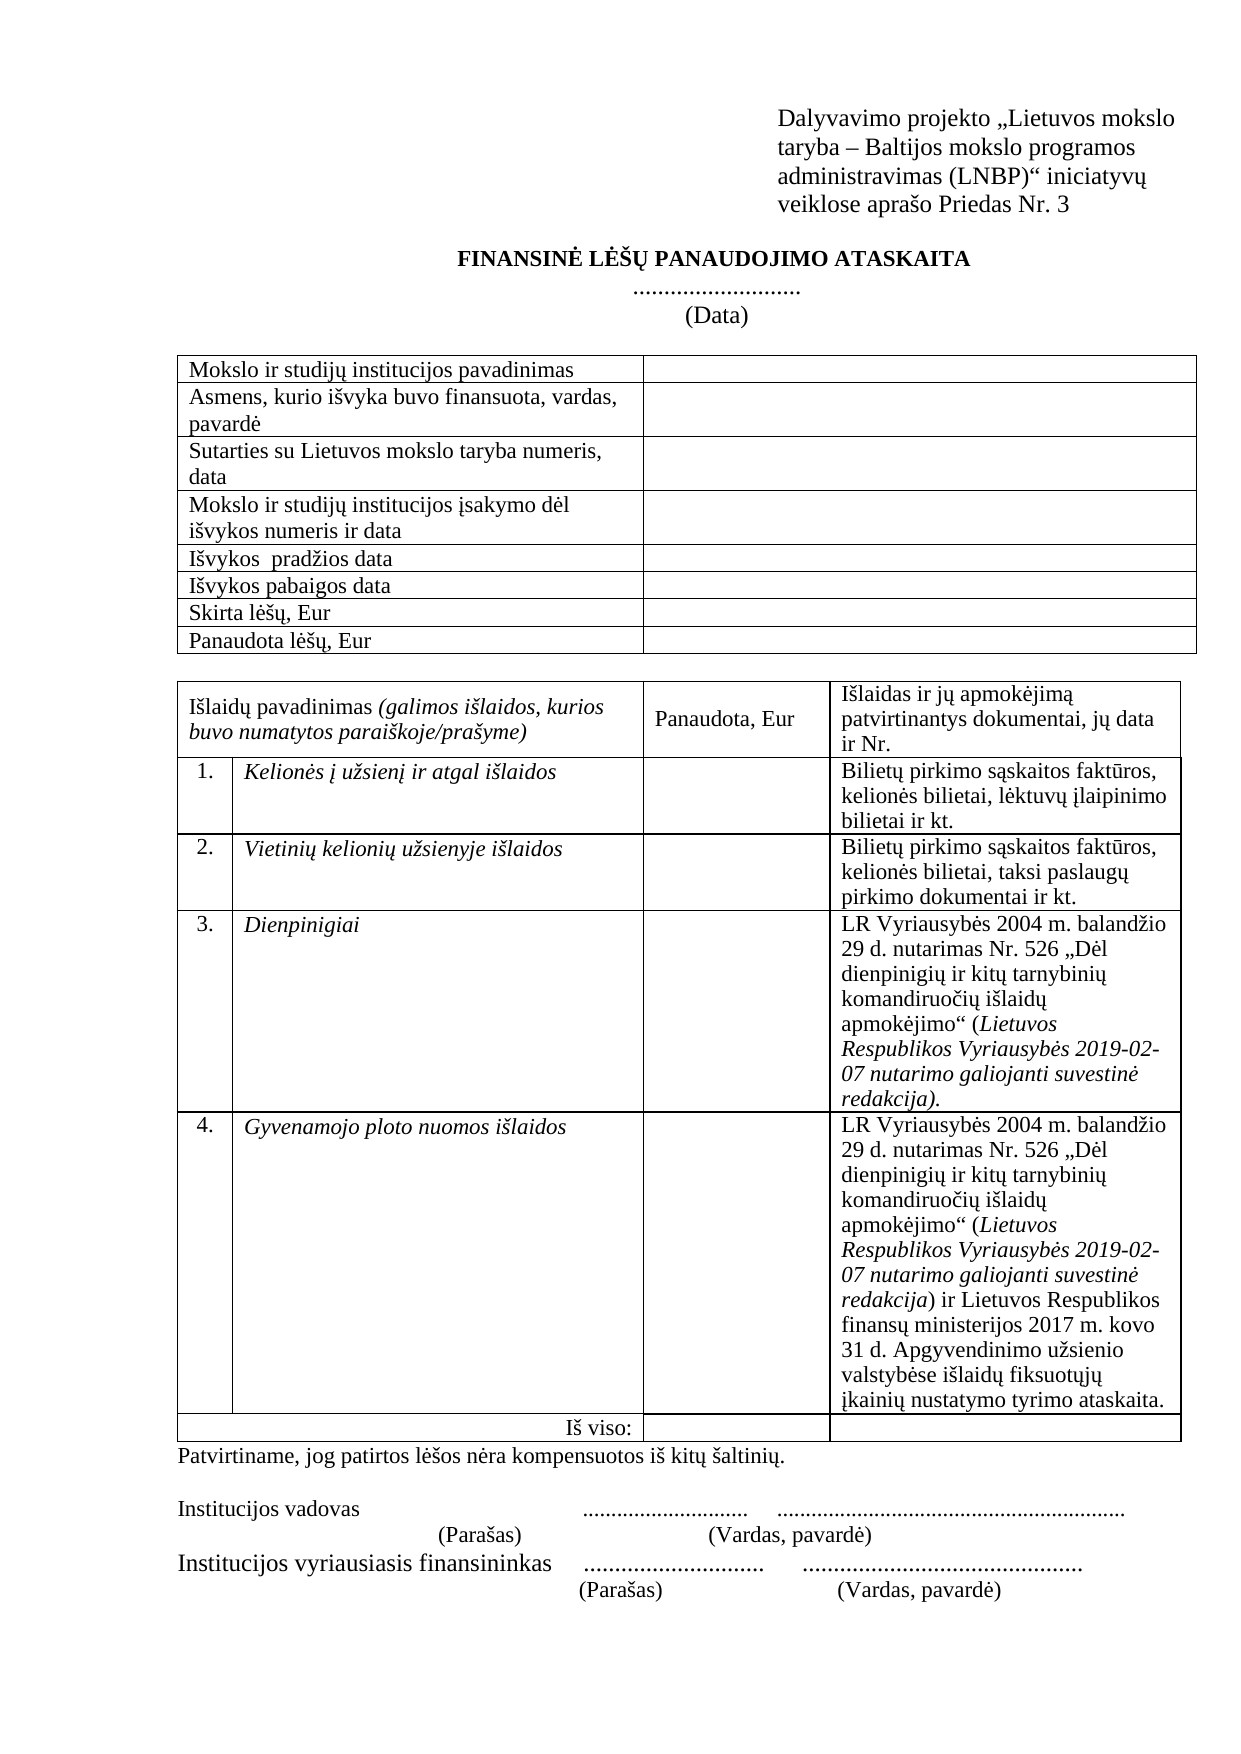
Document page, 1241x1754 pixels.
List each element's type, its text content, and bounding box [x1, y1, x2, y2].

table_cell Mokslo ir studijų institucijos įsakymo dėl išvykos numeris ir data [178, 491, 643, 543]
table_cell [644, 627, 1196, 653]
text (Data) [252, 300, 1181, 328]
text Patvirtiname, jog patirtos lėšos nėra kompensuotos iš kitų šaltinių. [177, 1442, 1181, 1469]
table_cell Išvykos pabaigos data [178, 572, 643, 598]
table_cell 2. [178, 835, 232, 910]
table_cell Asmens, kurio išvyka buvo finansuota, vardas, pavardė [178, 383, 643, 436]
text veiklose aprašo Priedas Nr. 3 [777, 189, 1181, 218]
table_header [644, 356, 1196, 382]
table_cell 4. [178, 1113, 232, 1413]
text Institucijos vadovas ............................. ............................................................. [177, 1495, 1181, 1521]
table_cell Dienpinigiai [233, 911, 643, 1111]
table_cell [644, 911, 829, 1111]
text ........................... [252, 271, 1181, 300]
table_cell Kelionės į užsienį ir atgal išlaidos [233, 758, 643, 833]
table_cell [644, 835, 829, 910]
table_cell [644, 1415, 829, 1441]
text FINANSINĖ LĖŠŲ PANAUDOJIMO ATASKAITA [252, 245, 1181, 271]
table_cell [831, 1415, 1180, 1441]
table_cell Iš viso: [178, 1414, 643, 1441]
table_cell 3. [178, 911, 232, 1111]
table_header Išlaidas ir jų apmokėjimą patvirtinantys dokumentai, jų data ir Nr. [831, 682, 1180, 757]
table_cell Vietinių kelionių užsienyje išlaidos [233, 835, 643, 910]
table_cell [644, 572, 1196, 598]
table_cell [644, 437, 1196, 490]
table_cell Bilietų pirkimo sąskaitos faktūros, kelionės bilietai, lėktuvų įlaipinimo bilietai ir kt. [831, 758, 1180, 833]
text Dalyvavimo projekto „Lietuvos mokslo [777, 103, 1181, 132]
table_cell Bilietų pirkimo sąskaitos faktūros, kelionės bilietai, taksi paslaugų pirkimo dokumentai ir kt. [831, 835, 1180, 910]
table_cell Išvykos pradžios data [178, 545, 643, 571]
table_cell [644, 545, 1196, 571]
table_cell Panaudota lėšų, Eur [178, 627, 643, 653]
table_header Mokslo ir studijų institucijos pavadinimas [178, 356, 643, 382]
table_cell [644, 758, 829, 833]
table_header Panaudota, Eur [644, 682, 829, 757]
table_header Išlaidų pavadinimas (galimos išlaidos, kurios buvo numatytos paraiškoje/prašyme) [178, 682, 643, 757]
table_cell [644, 383, 1196, 436]
table_cell 1. [178, 758, 232, 833]
text taryba – Baltijos mokslo programos [777, 132, 1181, 161]
table_cell Gyvenamojo ploto nuomos išlaidos [233, 1113, 643, 1413]
table_cell LR Vyriausybės 2004 m. balandžio 29 d. nutarimas Nr. 526 „Dėl dienpinigių ir kitų tarnybinių komandiruočių išlaidų apmokėjimo“ (Lietuvos Respublikos Vyriausybės 2019-02-07 nutarimo galiojanti suvestinė redakcija). [831, 911, 1180, 1111]
text Institucijos vyriausiasis finansininkas ............................. ............................................. [177, 1548, 1181, 1576]
text (Parašas) (Vardas, pavardė) [312, 1576, 1181, 1603]
text (Parašas) (Vardas, pavardė) [177, 1521, 1181, 1548]
table_cell LR Vyriausybės 2004 m. balandžio 29 d. nutarimas Nr. 526 „Dėl dienpinigių ir kitų tarnybinių komandiruočių išlaidų apmokėjimo“ (Lietuvos Respublikos Vyriausybės 2019-02-07 nutarimo galiojanti suvestinė redakcija) ir Lietuvos Respublikos finansų ministerijos 2017 m. kovo 31 d. Apgyvendinimo užsienio valstybėse išlaidų fiksuotųjų įkainių nustatymo tyrimo ataskaita. [831, 1113, 1180, 1413]
table_cell Sutarties su Lietuvos mokslo taryba numeris, data [178, 437, 643, 490]
table_cell [644, 1113, 829, 1413]
text administravimas (LNBP)“ iniciatyvų [777, 161, 1181, 189]
table_cell Skirta lėšų, Eur [178, 599, 643, 626]
table_cell [644, 599, 1196, 626]
table_cell [644, 491, 1196, 543]
